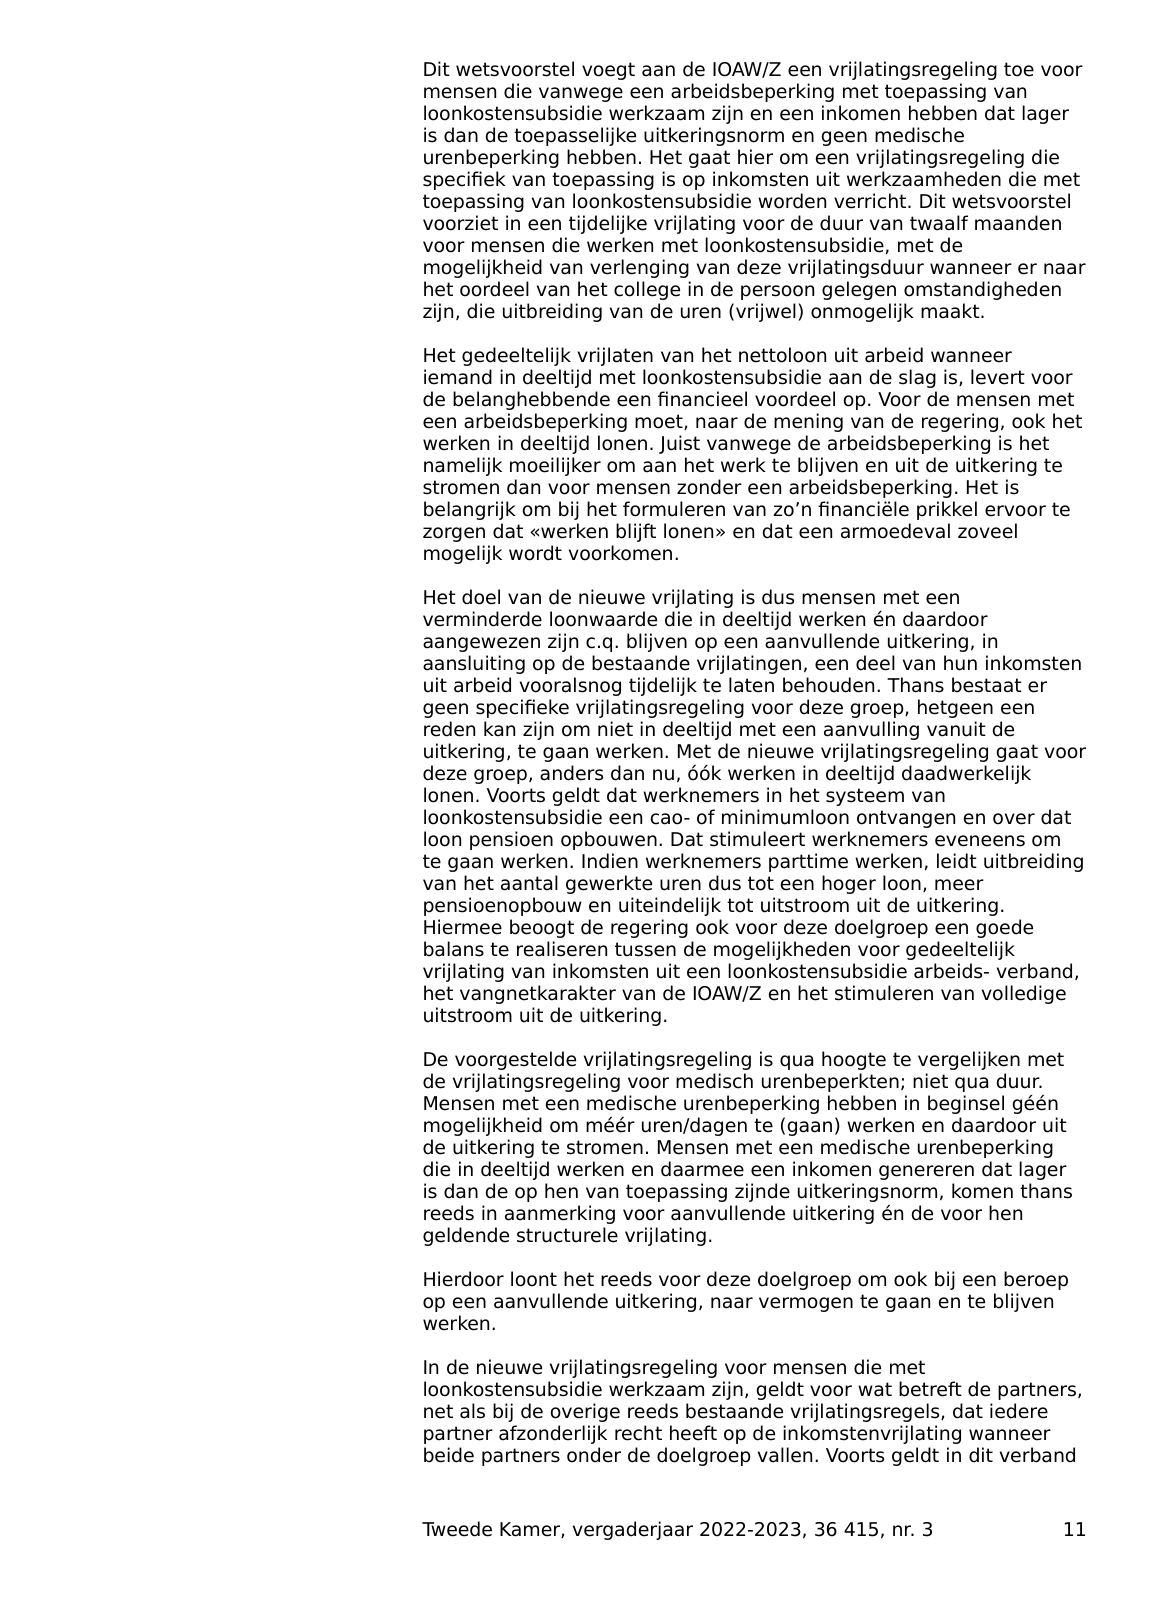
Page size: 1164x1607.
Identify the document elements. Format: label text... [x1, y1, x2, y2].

text Het gedeeltelijk vrijlaten van het nettoloon uit arbeid wanneer iemand in deeltijd met loonkostensubsidie aan de slag is, levert voor de belanghebbende een financieel voordeel op. Voor de mensen met een arbeidsbeperking moet, naar de mening van de regering, ook het werken in deeltijd lonen. Juist vanwege de arbeidsbeperking is het namelijk moeilijker om aan het werk te blijven en uit de uitkering te stromen dan voor mensen zonder een arbeidsbeperking. Het is belangrijk om bij het formuleren van zo’n financiële prikkel ervoor te zorgen dat «werken blijft lonen» en dat een armoedeval zoveel mogelijk wordt voorkomen. [422, 345, 1087, 565]
text De voorgestelde vrijlatingsregeling is qua hoogte te vergelijken met de vrijlatingsregeling voor medisch urenbeperkten; niet qua duur. Mensen met een medische urenbeperking hebben in beginsel géén mogelijkheid om méér uren/dagen te (gaan) werken en daardoor uit de uitkering te stromen. Mensen met een medische urenbeperking die in deeltijd werken en daarmee een inkomen genereren dat lager is dan de op hen van toepassing zijnde uitkeringsnorm, komen thans reeds in aanmerking voor aanvullende uitkering én de voor hen geldende structurele vrijlating. [422, 1049, 1087, 1247]
text Hierdoor loont het reeds voor deze doelgroep om ook bij een beroep op een aanvullende uitkering, naar vermogen te gaan en te blijven werken. [422, 1269, 1087, 1335]
text Dit wetsvoorstel voegt aan de IOAW/Z een vrijlatingsregeling toe voor mensen die vanwege een arbeidsbeperking met toepassing van loonkostensubsidie werkzaam zijn en een inkomen hebben dat lager is dan de toepasselijke uitkeringsnorm en geen medische urenbeperking hebben. Het gaat hier om een vrijlatingsregeling die specifiek van toepassing is op inkomsten uit werkzaamheden die met toepassing van loonkostensubsidie worden verricht. Dit wetsvoorstel voorziet in een tijdelijke vrijlating voor de duur van twaalf maanden voor mensen die werken met loonkostensubsidie, met de mogelijkheid van verlenging van deze vrijlatingsduur wanneer er naar het oordeel van het college in de persoon gelegen omstandigheden zijn, die uitbreiding van de uren (vrijwel) onmogelijk maakt. [422, 59, 1087, 323]
text Het doel van de nieuwe vrijlating is dus mensen met een verminderde loonwaarde die in deeltijd werken én daardoor aangewezen zijn c.q. blijven op een aanvullende uitkering, in aansluiting op de bestaande vrijlatingen, een deel van hun inkomsten uit arbeid vooralsnog tijdelijk te laten behouden. Thans bestaat er geen specifieke vrijlatingsregeling voor deze groep, hetgeen een reden kan zijn om niet in deeltijd met een aanvulling vanuit de uitkering, te gaan werken. Met de nieuwe vrijlatingsregeling gaat voor deze groep, anders dan nu, óók werken in deeltijd daadwerkelijk lonen. Voorts geldt dat werknemers in het systeem van loonkostensubsidie een cao- of minimumloon ontvangen en over dat loon pensioen opbouwen. Dat stimuleert werknemers eveneens om te gaan werken. Indien werknemers parttime werken, leidt uitbreiding van het aantal gewerkte uren dus tot een hoger loon, meer pensioenopbouw en uiteindelijk tot uitstroom uit de uitkering. Hiermee beoogt de regering ook voor deze doelgroep een goede balans te realiseren tussen de mogelijkheden voor gedeeltelijk vrijlating van inkomsten uit een loonkostensubsidie arbeids- verband, het vangnetkarakter van de IOAW/Z en het stimuleren van volledige uitstroom uit de uitkering. [422, 587, 1087, 1027]
text In de nieuwe vrijlatingsregeling voor mensen die met loonkostensubsidie werkzaam zijn, geldt voor wat betreft de partners, net als bij de overige reeds bestaande vrijlatingsregels, dat iedere partner afzonderlijk recht heeft op de inkomstenvrijlating wanneer beide partners onder de doelgroep vallen. Voorts geldt in dit verband [422, 1357, 1087, 1467]
